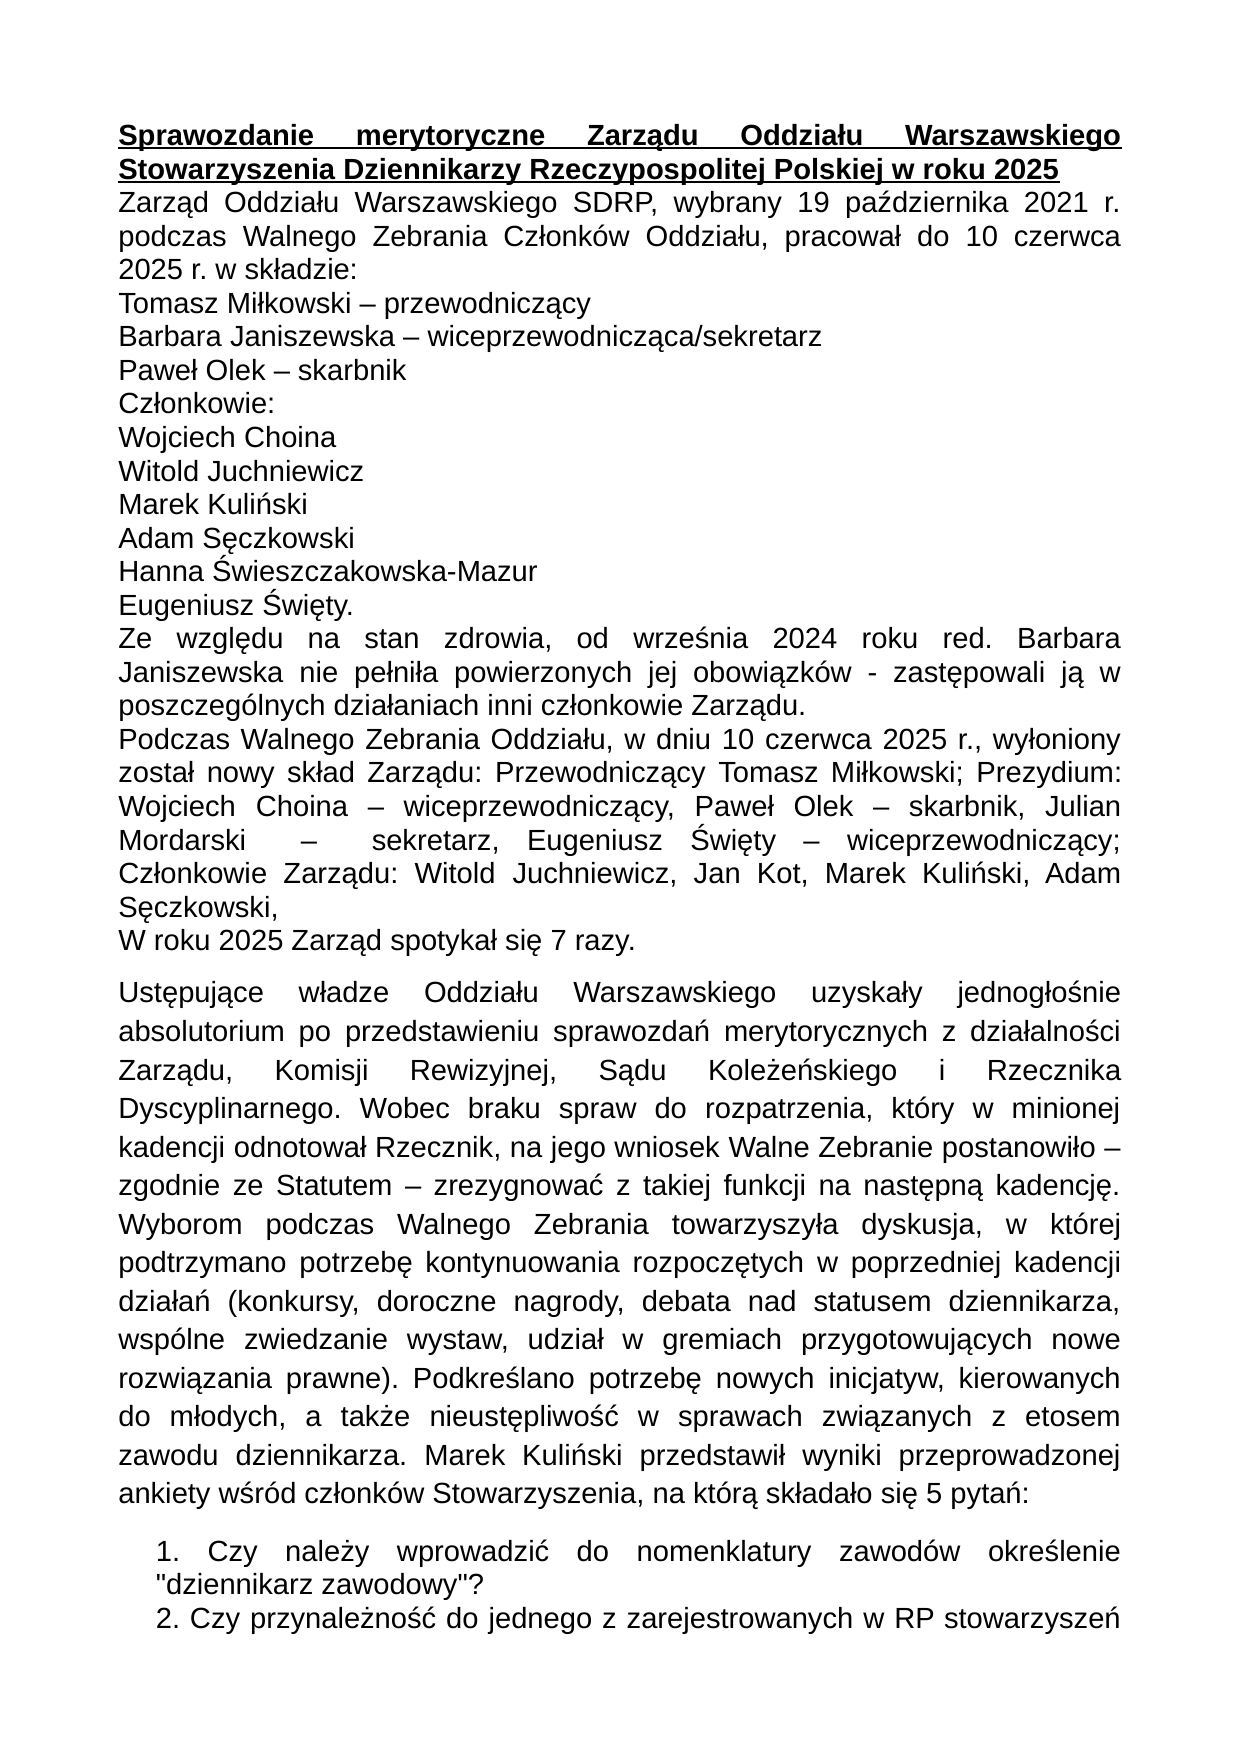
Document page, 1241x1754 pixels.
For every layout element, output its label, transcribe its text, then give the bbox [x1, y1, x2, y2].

text Członkowie: [118, 386, 1122, 420]
text Ustępujące władze Oddziału Warszawskiego uzyskały jednogłośnie absolutorium po przedstawieniu sprawozdań merytorycznych z działalności Zarządu, Komisji Rewizyjnej, Sądu Koleżeńskiego i Rzecznika Dyscyplinarnego. Wobec braku spraw do rozpatrzenia, który w minionej kadencji odnotował Rzecznik, na jego wniosek Walne Zebranie postanowiło – zgodnie ze Statutem – zrezygnować z takiej funkcji na następną kadencję. Wyborom podczas Walnego Zebrania towarzyszyła dyskusja, w której podtrzymano potrzebę kontynuowania rozpoczętych w poprzedniej kadencji działań (konkursy, doroczne nagrody, debata nad statusem dziennikarza, wspólne zwiedzanie wystaw, udział w gremiach przygotowujących nowe rozwiązania prawne). Podkreślano potrzebę nowych inicjatyw, kierowanych do młodych, a także nieustępliwość w sprawach związanych z etosem zawodu dziennikarza. Marek Kuliński przedstawił wyniki przeprowadzonej ankiety wśród członków Stowarzyszenia, na którą składało się 5 pytań: [118, 975, 1122, 1510]
text Barbara Janiszewska – wiceprzewodnicząca/sekretarz [118, 319, 1122, 353]
text Sprawozdanie merytoryczne Zarządu Oddziału Warszawskiego [118, 118, 1122, 147]
text W roku 2025 Zarząd spotykał się 7 razy. [118, 923, 1122, 957]
text Eugeniusz Święty. [118, 588, 1122, 621]
list 1. Czy należy wprowadzić do nomenklatury zawodów określenie "dziennikarz zawodowy"? [156, 1534, 1122, 1601]
text Podczas Walnego Zebrania Oddziału, w dniu 10 czerwca 2025 r., wyłoniony został nowy skład Zarządu: Przewodniczący Tomasz Miłkowski; Prezydium: Wojciech Choina – wiceprzewodniczący, Paweł Olek – skarbnik, Julian Mordarski – sekretarz, Eugeniusz Święty – wiceprzewodniczący; Członkowie Zarządu: Witold Juchniewicz, Jan Kot, Marek Kuliński, Adam Sęczkowski, [118, 722, 1122, 923]
text Stowarzyszenia Dziennikarzy Rzeczypospolitej Polskiej w roku 2025 [118, 149, 1122, 185]
text Zarząd Oddziału Warszawskiego SDRP, wybrany 19 października 2021 r. podczas Walnego Zebrania Członków Oddziału, pracował do 10 czerwca 2025 r. w składzie: [118, 185, 1122, 286]
text Tomasz Miłkowski – przewodniczący [118, 286, 1122, 319]
text Paweł Olek – skarbnik [118, 353, 1122, 386]
text Witold Juchniewicz [118, 453, 1122, 487]
text Ze względu na stan zdrowia, od września 2024 roku red. Barbara Janiszewska nie pełniła powierzonych jej obowiązków - zastępowali ją w poszczególnych działaniach inni członkowie Zarządu. [118, 621, 1122, 722]
text Wojciech Choina [118, 420, 1122, 453]
text Hanna Świeszczakowska-Mazur [118, 554, 1122, 588]
text Marek Kuliński [118, 487, 1122, 521]
text Adam Sęczkowski [118, 521, 1122, 554]
list 2. Czy przynależność do jednego z zarejestrowanych w RP stowarzyszeń [156, 1601, 1122, 1634]
